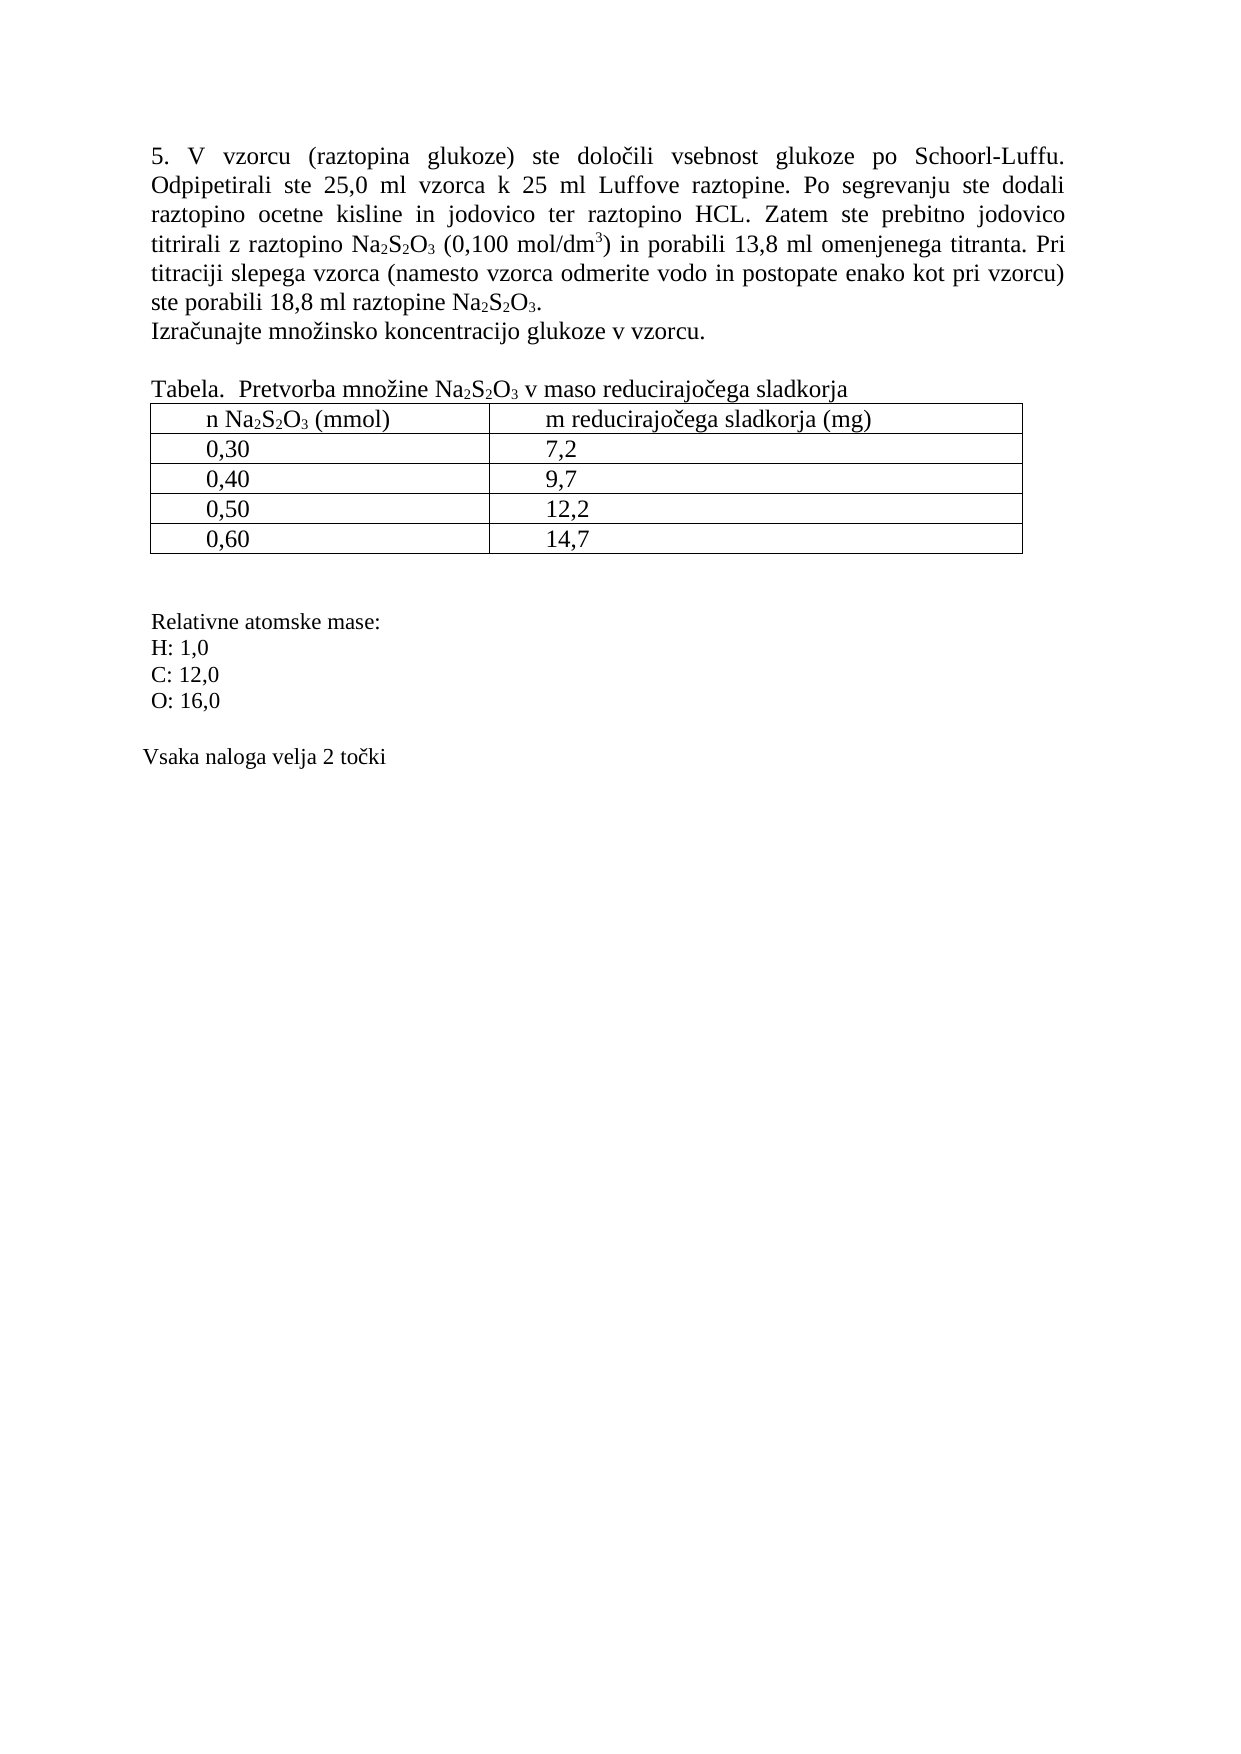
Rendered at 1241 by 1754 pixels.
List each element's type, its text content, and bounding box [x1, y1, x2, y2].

table_cell 9,7 [490, 464, 1022, 493]
text Vsaka naloga velja 2 točki [106, 743, 986, 769]
table_cell 12,2 [490, 494, 1022, 523]
text H: 1,0 [151, 634, 1134, 661]
table_header m reducirajočega sladkorja (mg) [490, 404, 1022, 433]
text O: 16,0 [151, 687, 1134, 714]
table_cell 14,7 [490, 524, 1022, 553]
text Izračunajte množinsko koncentracijo glukoze v vzorcu. [151, 316, 1066, 345]
table_header n Na2S2O3 (mmol) [151, 404, 489, 433]
text Relativne atomske mase: [151, 607, 1134, 634]
table_cell 0,50 [151, 494, 489, 523]
table_cell 7,2 [490, 434, 1022, 463]
table_cell 0,40 [151, 464, 489, 493]
text Tabela. Pretvorba množine Na2S2O3 v maso reducirajočega sladkorja [151, 374, 1066, 403]
text C: 12,0 [151, 661, 1096, 687]
text 5. V vzorcu (raztopina glukoze) ste določili vsebnost glukoze po Schoorl-Luffu. Odpipetirali ste 25,0 ml vzorca k 25 ml Luffove raztopine. Po segrevanju ste dodali raztopino ocetne kisline in jodovico ter raztopino HCL. Zatem ste prebitno jodovico titrirali z raztopino Na2S2O3 (0,100 mol/dm3) in porabili 13,8 ml omenjenega titranta. Pri titraciji slepega vzorca (namesto vzorca odmerite vodo in postopate enako kot pri vzorcu) ste porabili 18,8 ml raztopine Na2S2O3. [151, 141, 1066, 316]
table_cell 0,60 [151, 524, 489, 553]
table_cell 0,30 [151, 434, 489, 463]
